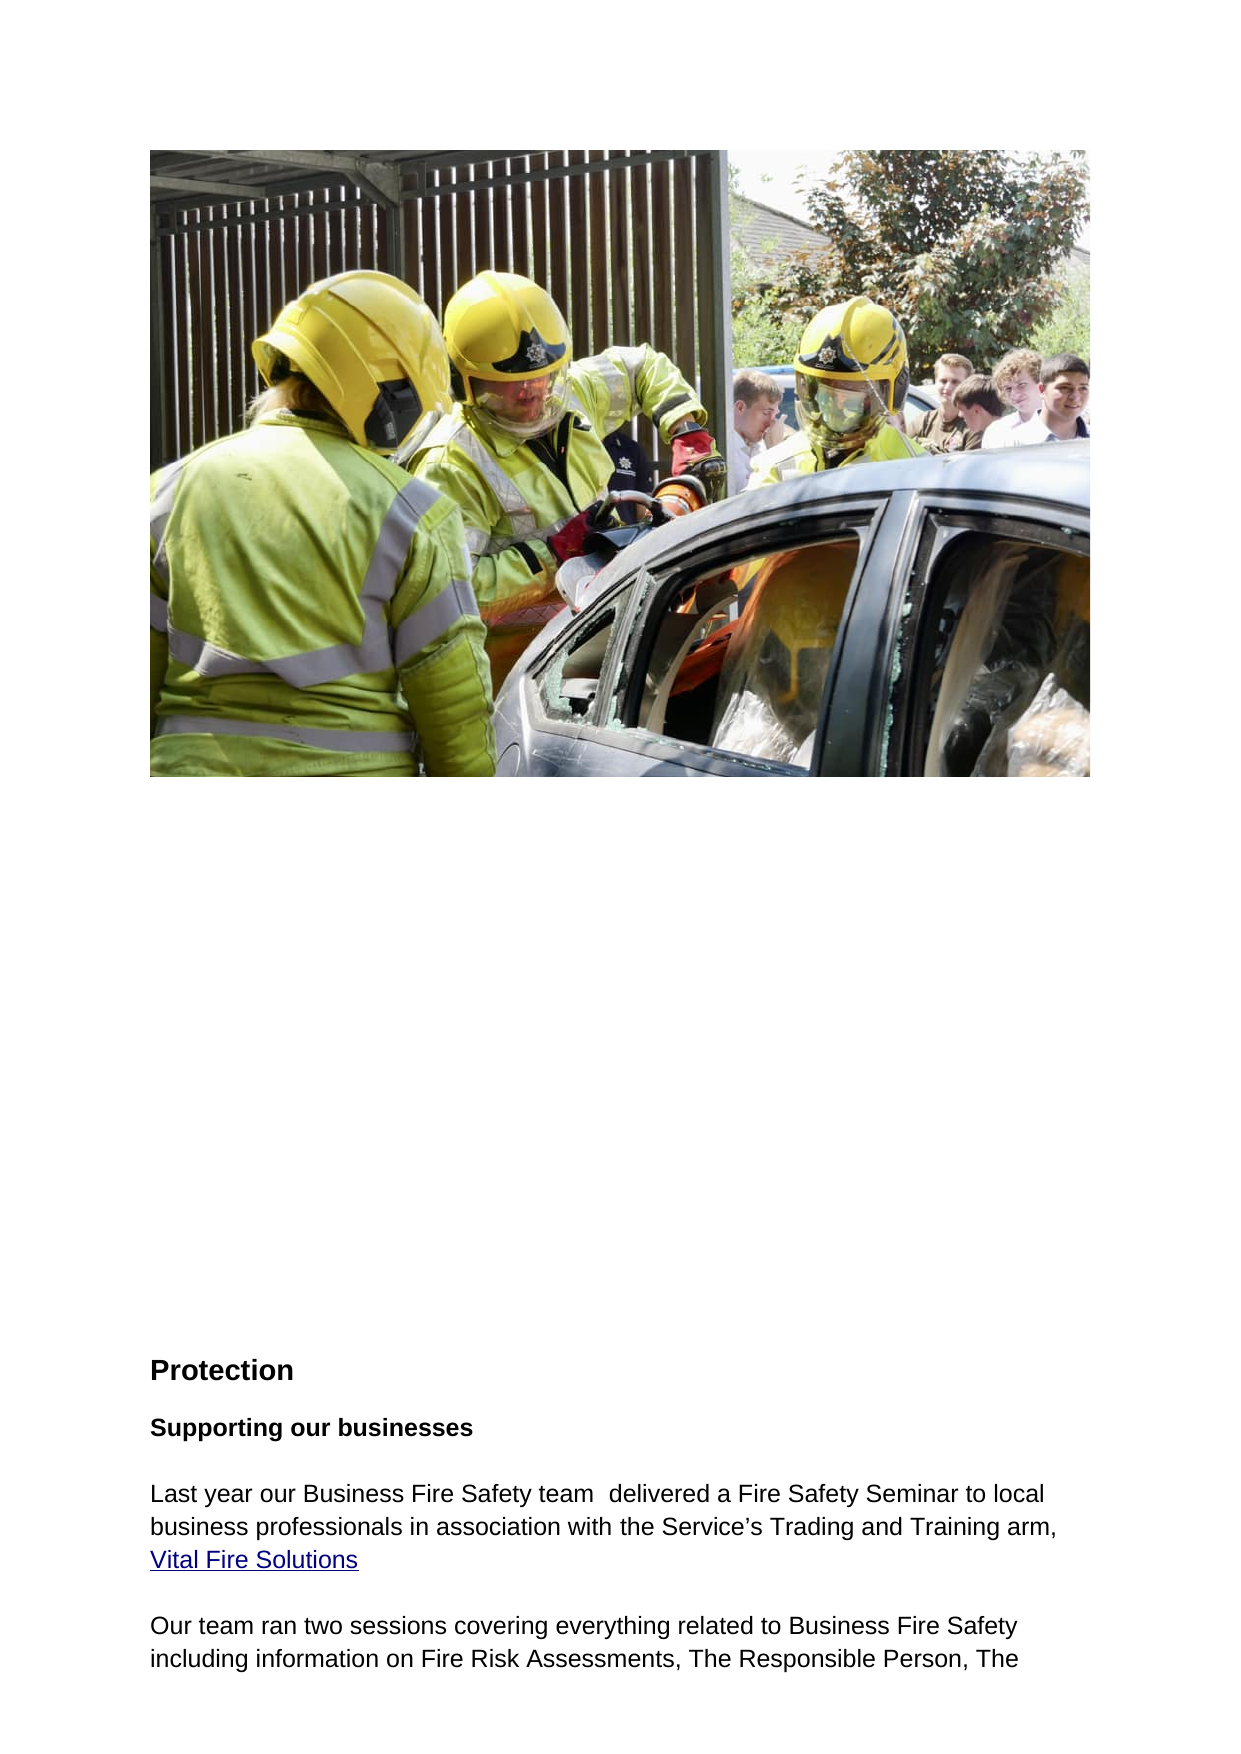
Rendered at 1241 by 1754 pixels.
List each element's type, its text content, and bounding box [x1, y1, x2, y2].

subtitle Protection [150, 1353, 1090, 1387]
subtitle Supporting our businesses [150, 1413, 1090, 1442]
text Last year our Business Fire Safety team delivered a Fire Safety Seminar to local business professionals in association with the Service’s Trading and Training arm, Vital Fire Solutions Our team ran two sessions covering everything related to Business Fire Safety including information on Fire Risk Assessments, The Responsible Person, The [150, 1446, 1090, 1673]
